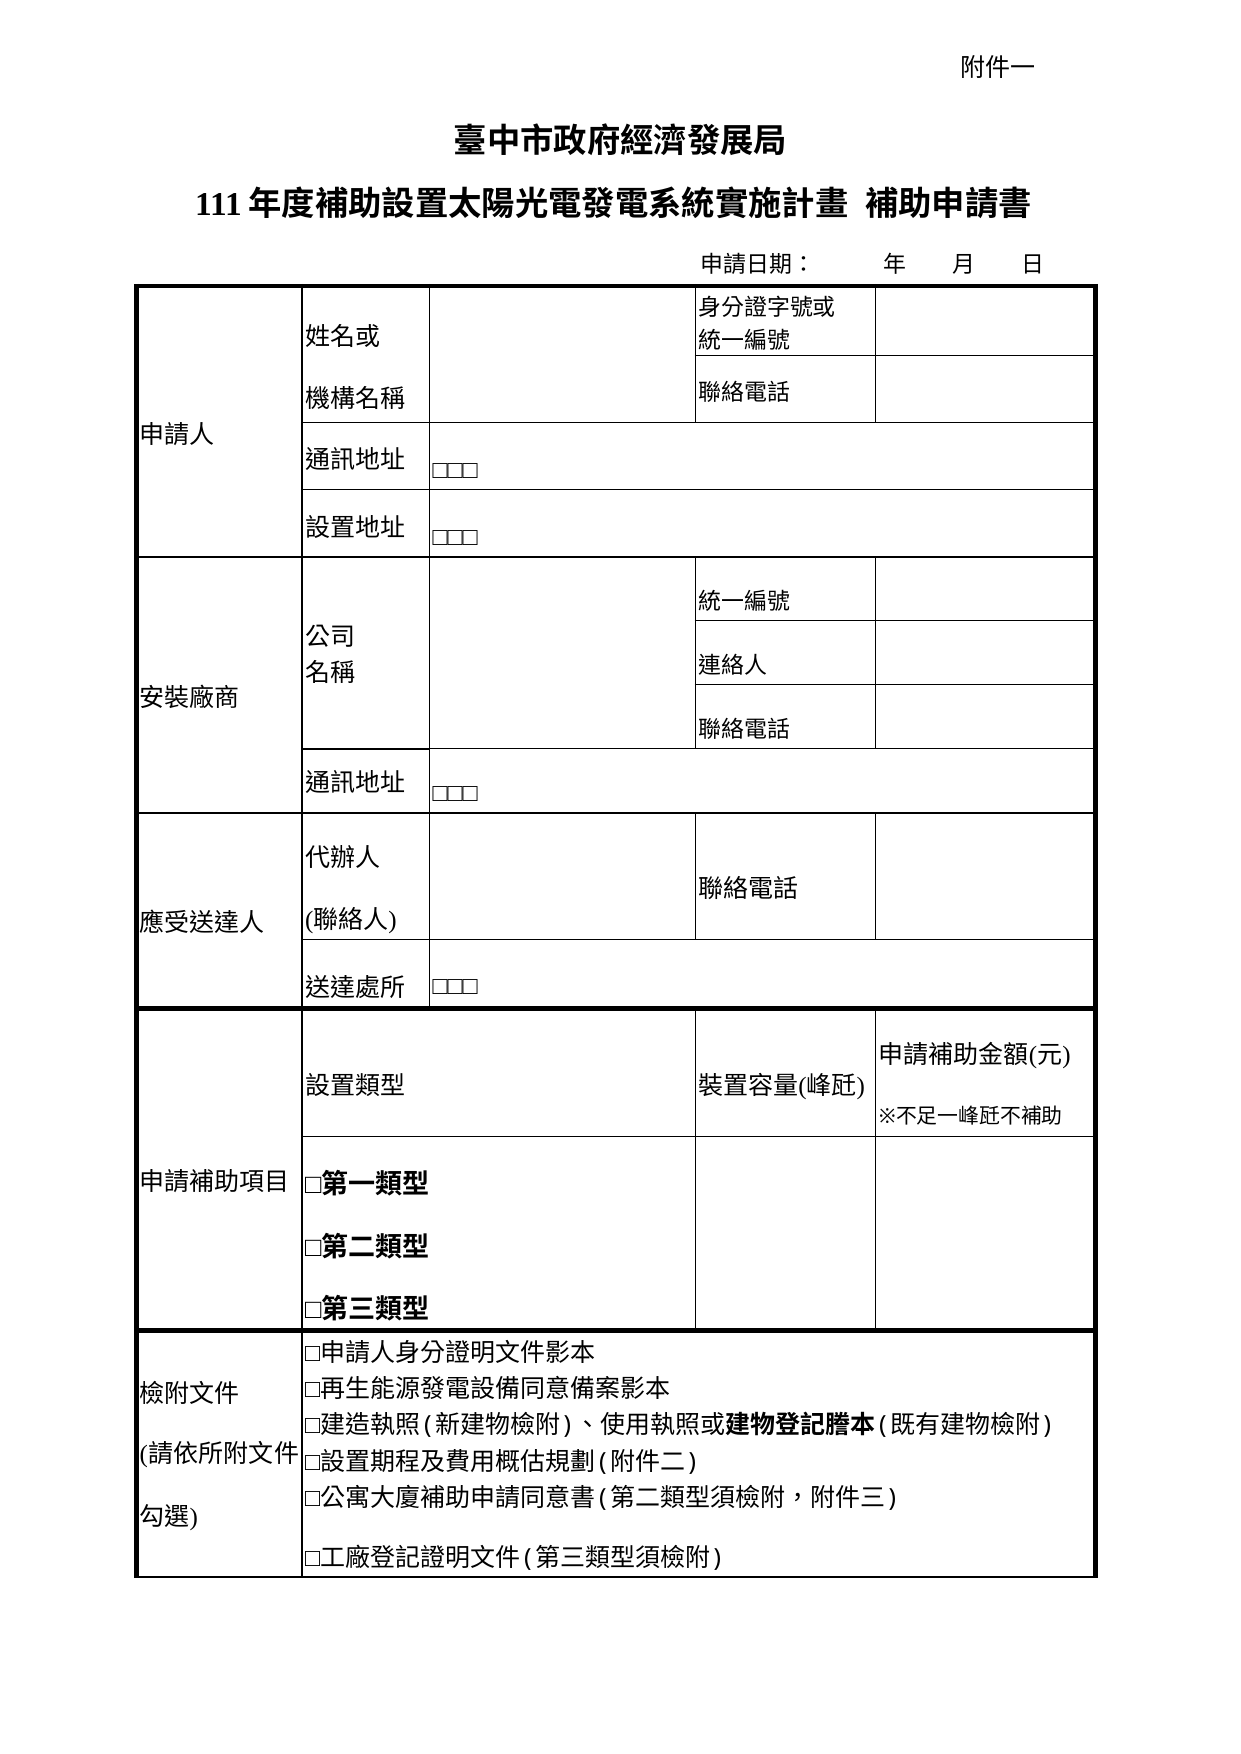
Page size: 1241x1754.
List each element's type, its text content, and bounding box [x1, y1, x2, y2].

text 申請日期： 年 月 日 [187, 221, 1053, 284]
table_cell [430, 558, 695, 748]
table_cell 聯絡電話 [696, 356, 875, 422]
table_cell □□□ [430, 940, 1093, 1006]
table_cell 裝置容量(峰瓩) [696, 1011, 875, 1136]
table_cell 公司 名稱 [303, 558, 429, 748]
table_cell [876, 1137, 1093, 1328]
table_cell 通訊地址 [303, 750, 429, 812]
table_cell [876, 558, 1093, 620]
table_cell 申請補助金額(元) ※不足一峰瓩不補助 [876, 1011, 1093, 1136]
table_cell 申請補助項目 [139, 1011, 301, 1328]
text 臺中市政府經濟發展局 [187, 96, 1053, 159]
table_header 申請人 [139, 288, 301, 556]
table_cell 檢附文件 (請依所附文件勾選) [139, 1333, 301, 1576]
table_cell 設置類型 [303, 1011, 695, 1136]
table_cell [876, 356, 1093, 422]
table_cell 連絡人 [696, 621, 875, 684]
table_cell 安裝廠商 [139, 558, 301, 812]
table_cell 聯絡電話 [696, 814, 875, 939]
table_cell [876, 621, 1093, 684]
table_header 姓名或 機構名稱 [303, 288, 429, 422]
table_cell [696, 1137, 875, 1328]
table_cell □□□ [430, 490, 1093, 556]
table_header [430, 288, 695, 422]
table_header [876, 288, 1093, 355]
table_cell 設置地址 [303, 490, 429, 556]
table_cell □□□ [430, 749, 1093, 812]
table_cell [876, 685, 1093, 748]
table_cell □□□ [430, 423, 1093, 489]
table_cell 應受送達人 [139, 814, 301, 1006]
table_cell [430, 814, 695, 939]
table_cell 代辦人 (聯絡人) [303, 814, 429, 939]
table_cell 統一編號 [696, 558, 875, 620]
table_cell □第一類型 □第二類型 □第三類型 [303, 1137, 695, 1328]
table_cell □申請人身分證明文件影本 □再生能源發電設備同意備案影本 □建造執照(新建物檢附)、使用執照或建物登記謄本(既有建物檢附) □設置期程及費用概估規劃(附件二) □公寓大廈補助申請同意書(第二類型須檢附，附件三) □工廠登記證明文件(第三類型須檢附) [303, 1333, 1093, 1576]
text 111年度補助設置太陽光電發電系統實施計畫 補助申請書 [187, 159, 1053, 221]
table_header 身分證字號或 統一編號 [696, 288, 875, 355]
table_cell 聯絡電話 [696, 685, 875, 748]
table_cell [876, 814, 1093, 939]
table_cell 通訊地址 [303, 423, 429, 489]
table_cell 送達處所 [303, 940, 429, 1006]
